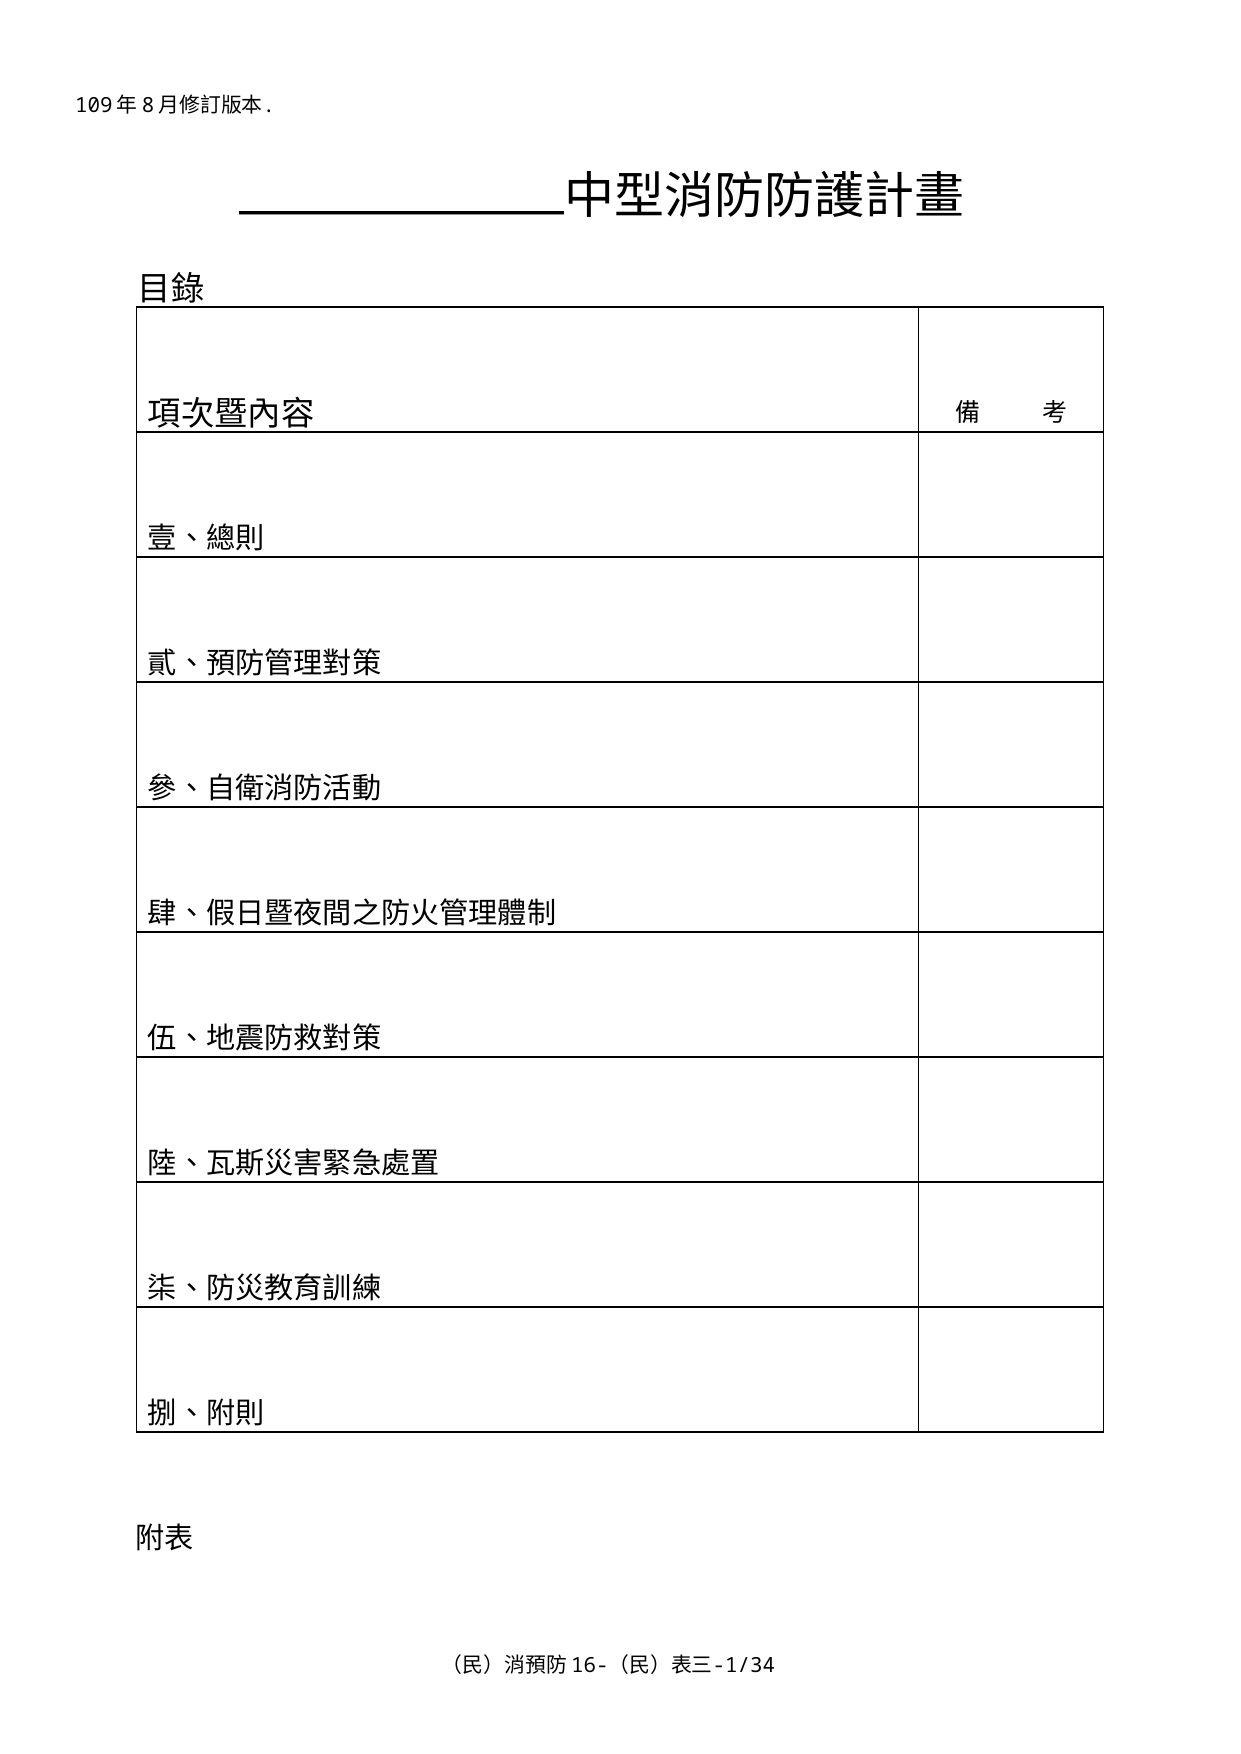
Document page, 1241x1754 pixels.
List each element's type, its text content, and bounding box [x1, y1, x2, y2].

table_cell [919, 1183, 1103, 1306]
table_header 項次暨內容 [137, 308, 918, 431]
table_cell 伍、地震防救對策 [137, 933, 918, 1056]
table_cell 捌、附則 [137, 1308, 918, 1431]
table_cell [919, 1058, 1103, 1181]
table_cell [919, 933, 1103, 1056]
table_cell 參、自衛消防活動 [137, 683, 918, 806]
table_cell 壹、總則 [137, 433, 918, 556]
table_header 備 考 [919, 308, 1103, 431]
text 附表 [75, 1494, 1165, 1556]
table_cell [919, 808, 1103, 931]
table_cell [919, 683, 1103, 806]
table_cell 肆、假日暨夜間之防火管理體制 [137, 808, 918, 931]
table_cell 陸、瓦斯災害緊急處置 [137, 1058, 918, 1181]
table_cell [919, 558, 1103, 681]
table_cell 貳、預防管理對策 [137, 558, 918, 681]
table_cell [919, 433, 1103, 556]
text _____________中型消防防護計畫 [37, 119, 1165, 244]
text 目錄 [37, 244, 1165, 306]
table_cell [919, 1308, 1103, 1431]
table_cell 柒、防災教育訓練 [137, 1183, 918, 1306]
